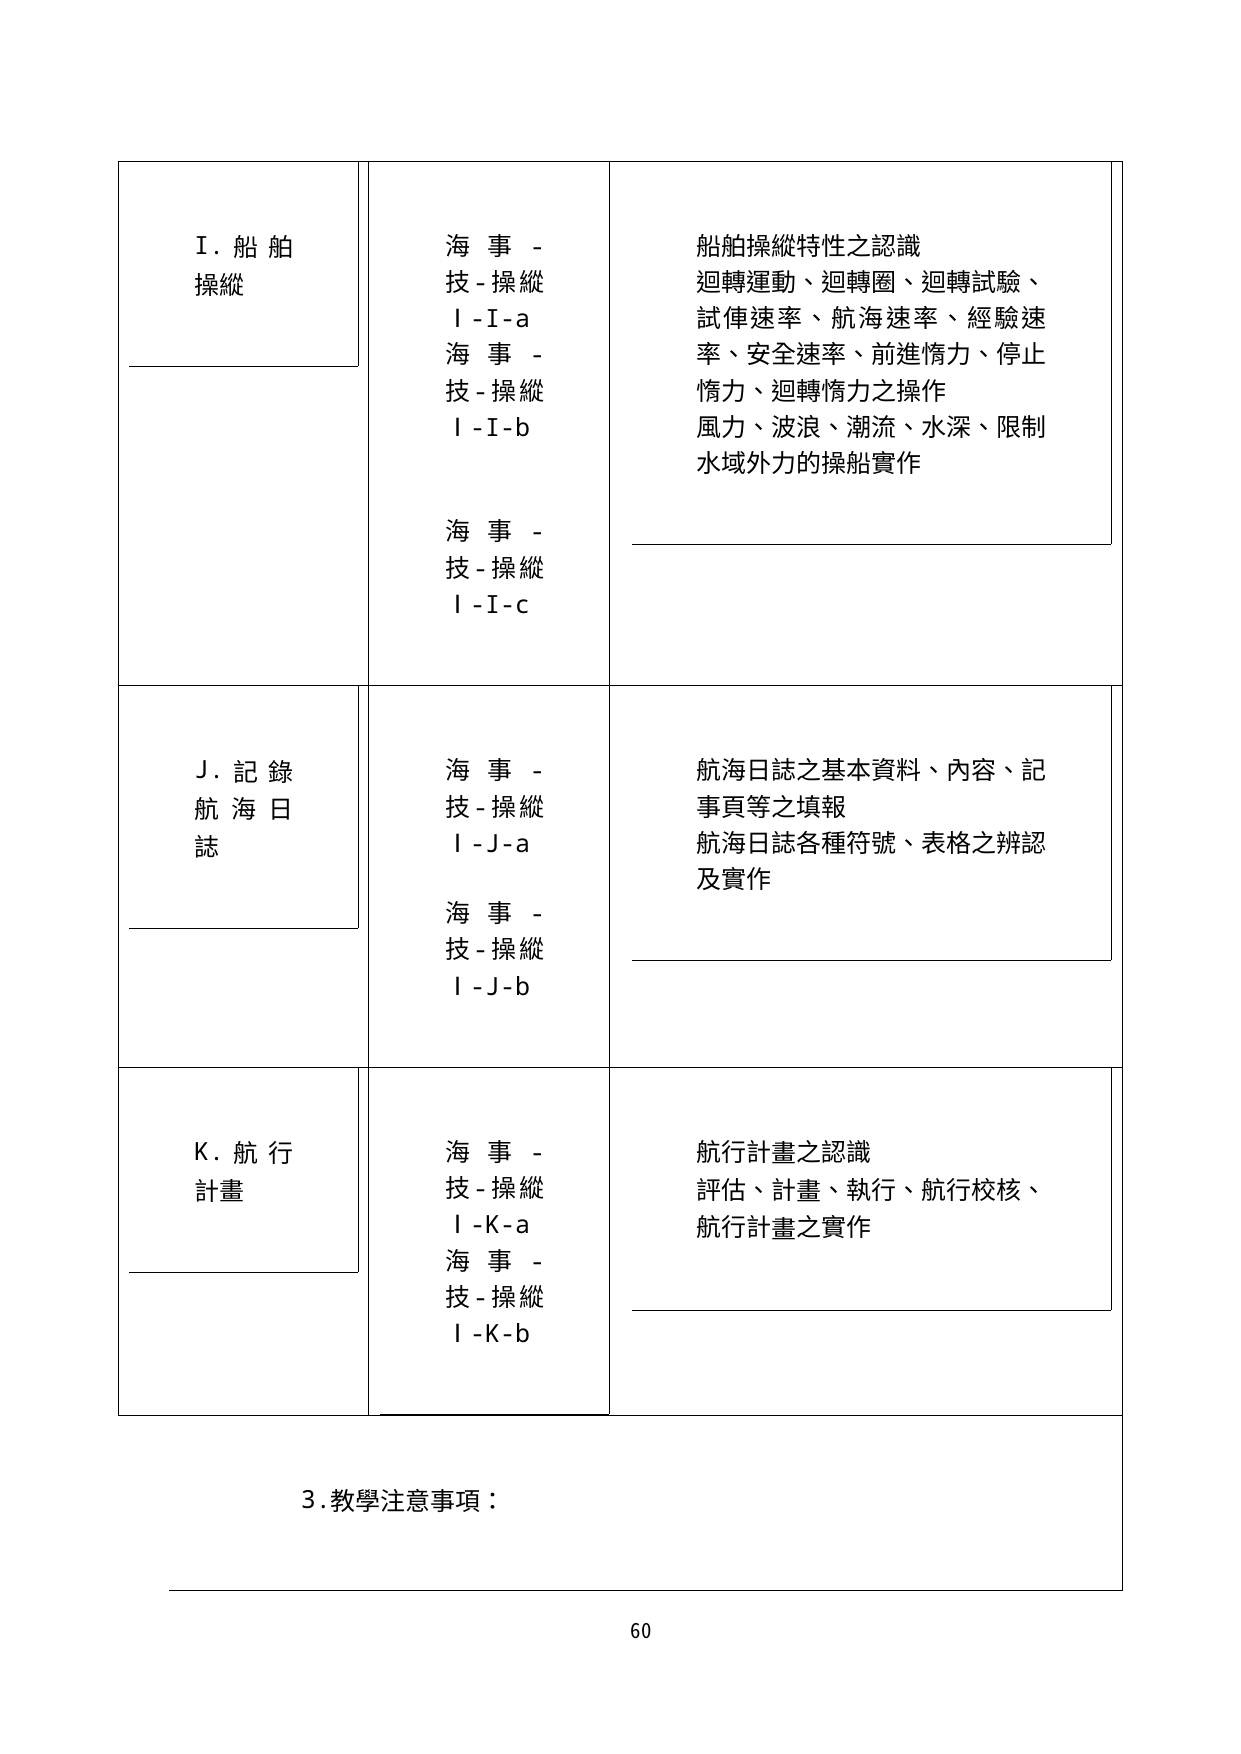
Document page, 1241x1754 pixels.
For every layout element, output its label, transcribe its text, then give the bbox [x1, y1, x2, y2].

table_cell 航行計畫之認識 評估、計畫、執行、航行校核、航行計畫之實作 [620, 1068, 1122, 1414]
table_cell [610, 1068, 620, 1414]
table_cell I.船舶操縱 [119, 162, 368, 685]
table_cell 海事-技-操縱Ⅰ-K-a 海事-技-操縱Ⅰ-K-b [369, 1068, 609, 1414]
table_cell 海事-技-操縱Ⅰ-I-a 海事-技-操縱Ⅰ-I-b 海事-技-操縱Ⅰ-I-c [369, 162, 609, 685]
table_cell [610, 162, 620, 685]
table_cell 航海日誌之基本資料、內容、記事頁等之填報 航海日誌各種符號、表格之辨認及實作 [620, 686, 1122, 1067]
table_cell 海事-技-操縱Ⅰ-J-a 海事-技-操縱Ⅰ-J-b [369, 686, 609, 1067]
table_cell K.航行計畫 [119, 1068, 368, 1414]
text 3.教學注意事項： [168, 1416, 1122, 1591]
table_cell J.記錄航海日誌 [119, 686, 368, 1067]
table_cell 船舶操縱特性之認識 迴轉運動、迴轉圈、迴轉試驗、試俥速率、航海速率、經驗速率、安全速率、前進惰力、停止惰力、迴轉惰力之操作 風力、波浪、潮流、水深、限制水域外力的操船實作 [620, 162, 1122, 685]
table_cell [610, 686, 620, 1067]
